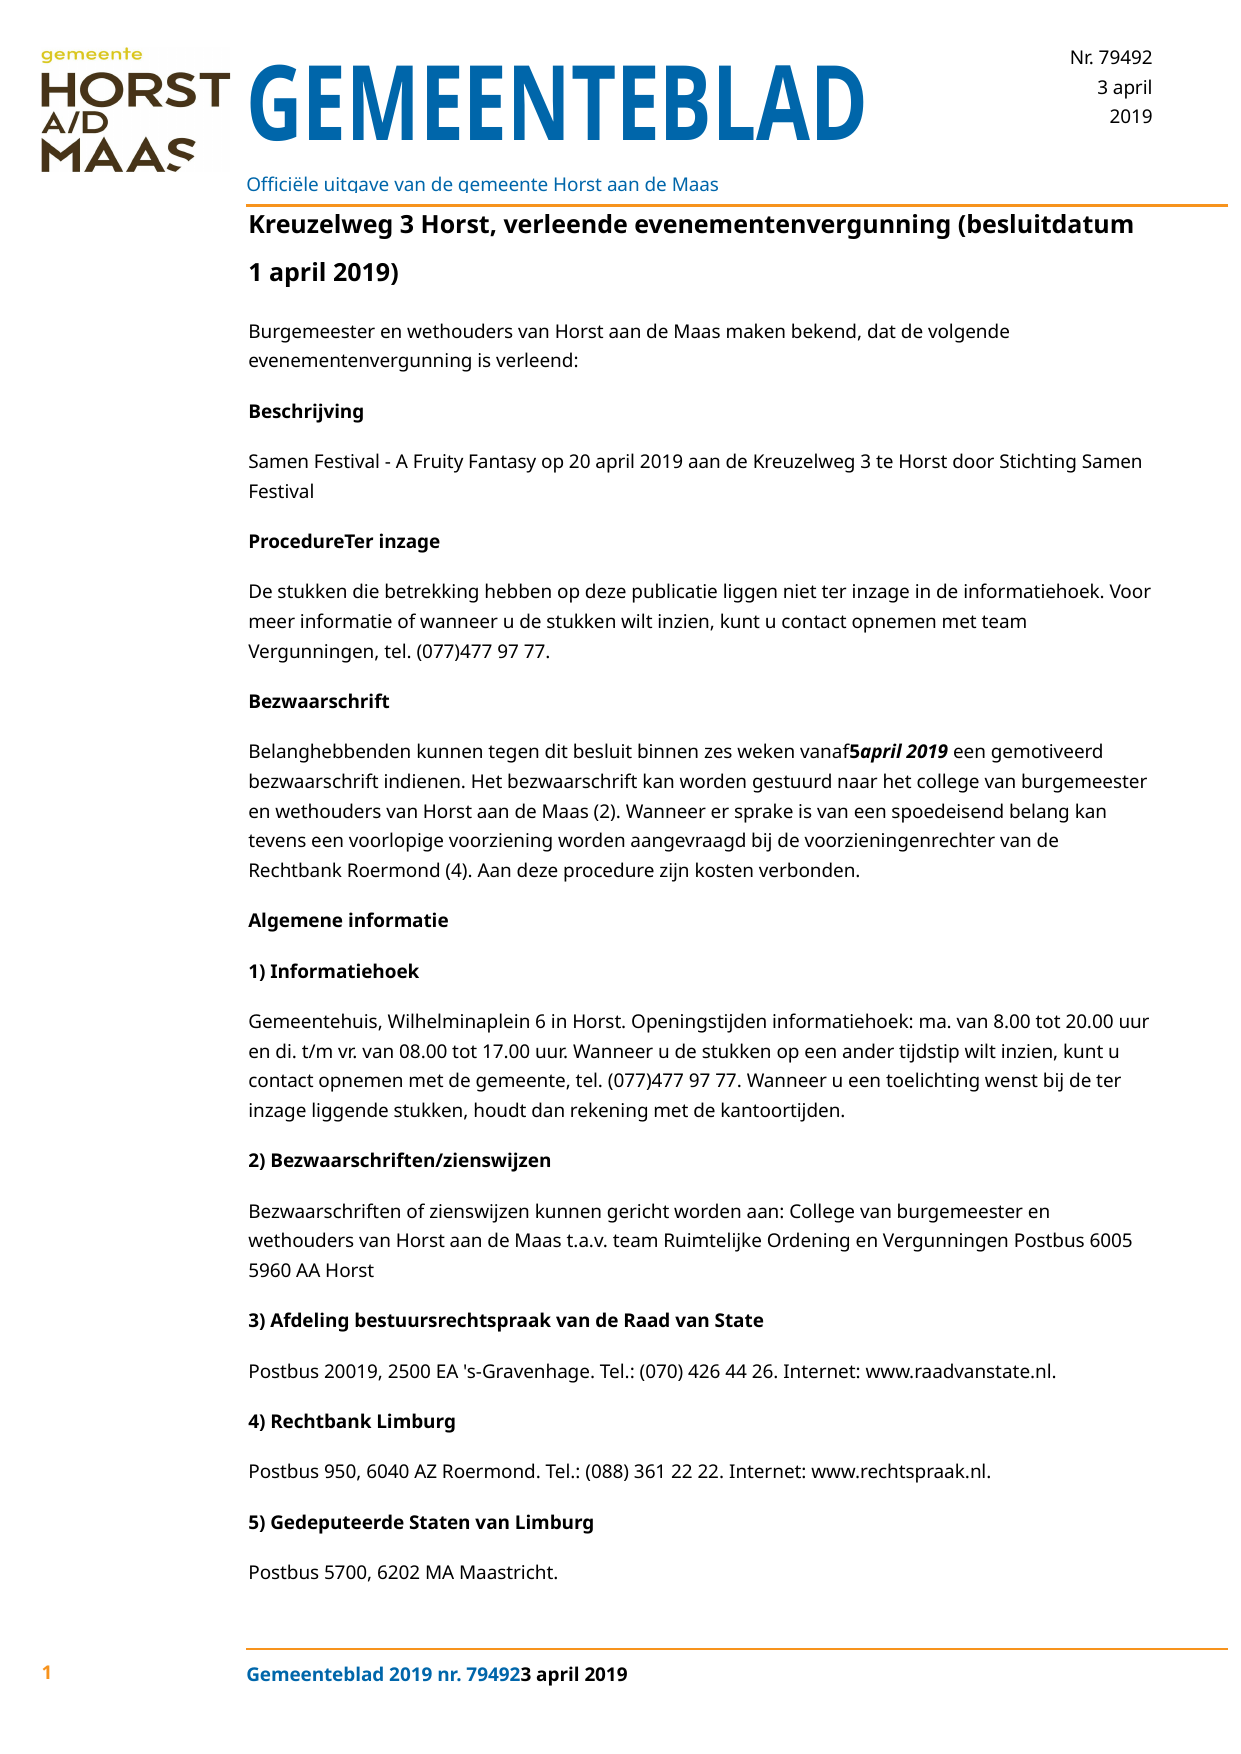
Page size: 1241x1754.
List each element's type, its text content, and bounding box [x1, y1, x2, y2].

text Bezwaarschrift [248, 688, 1152, 714]
text Beschrijving [248, 398, 1152, 424]
text Samen Festival - A Fruity Fantasy op 20 april 2019 aan de Kreuzelweg 3 te Horst door Stichting Samen Festival [248, 448, 1152, 504]
text 4) Rechtbank Limburg [248, 1408, 1152, 1434]
text Algemene informatie [248, 907, 1152, 933]
text ProcedureTer inzage [248, 528, 1152, 554]
text Bezwaarschriften of zienswijzen kunnen gericht worden aan: College van burgemeester en wethouders van Horst aan de Maas t.a.v. team Ruimtelijke Ordening en Vergunningen Postbus 6005 5960 AA Horst [248, 1198, 1152, 1283]
text Postbus 5700, 6202 MA Maastricht. [248, 1559, 1152, 1585]
text Belanghebbenden kunnen tegen dit besluit binnen zes weken vanaf5april 2019 een gemotiveerd bezwaarschrift indienen. Het bezwaarschrift kan worden gestuurd naar het college van burgemeester en wethouders van Horst aan de Maas (2). Wanneer er sprake is van een spoedeisend belang kan tevens een voorlopige voorziening worden aangevraagd bij de voorzieningenrechter van de Rechtbank Roermond (4). Aan deze procedure zijn kosten verbonden. [248, 739, 1152, 883]
text Postbus 20019, 2500 EA 's-Gravenhage. Tel.: (070) 426 44 26. Internet: www.raadvanstate.nl. [248, 1358, 1152, 1384]
picture [41, 47, 231, 172]
text 5) Gedeputeerde Staten van Limburg [248, 1509, 1152, 1535]
text Gemeentehuis, Wilhelminaplein 6 in Horst. Openingstijden informatiehoek: ma. van 8.00 tot 20.00 uur en di. t/m vr. van 08.00 tot 17.00 uur. Wanneer u de stukken op een ander tijdstip wilt inzien, kunt u contact opnemen met de gemeente, tel. (077)477 97 77. Wanneer u een toelichting wenst bij de ter inzage liggende stukken, houdt dan rekening met de kantoortijden. [248, 1008, 1152, 1123]
text De stukken die betrekking hebben op deze publicatie liggen niet ter inzage in de informatiehoek. Voor meer informatie of wanneer u de stukken wilt inzien, kunt u contact opnemen met team Vergunningen, tel. (077)477 97 77. [248, 579, 1152, 664]
text Postbus 950, 6040 AZ Roermond. Tel.: (088) 361 22 22. Internet: www.rechtspraak.nl. [248, 1459, 1152, 1484]
text 2) Bezwaarschriften/zienswijzen [248, 1147, 1152, 1173]
text 3) Afdeling bestuursrechtspraak van de Raad van State [248, 1307, 1152, 1333]
text Kreuzelweg 3 Horst, verleende evenementenvergunning (besluitdatum 1 april 2019) [248, 207, 1152, 288]
text 1) Informatiehoek [248, 958, 1152, 984]
text Burgemeester en wethouders van Horst aan de Maas maken bekend, dat de volgende evenementenvergunning is verleend: [248, 318, 1152, 373]
